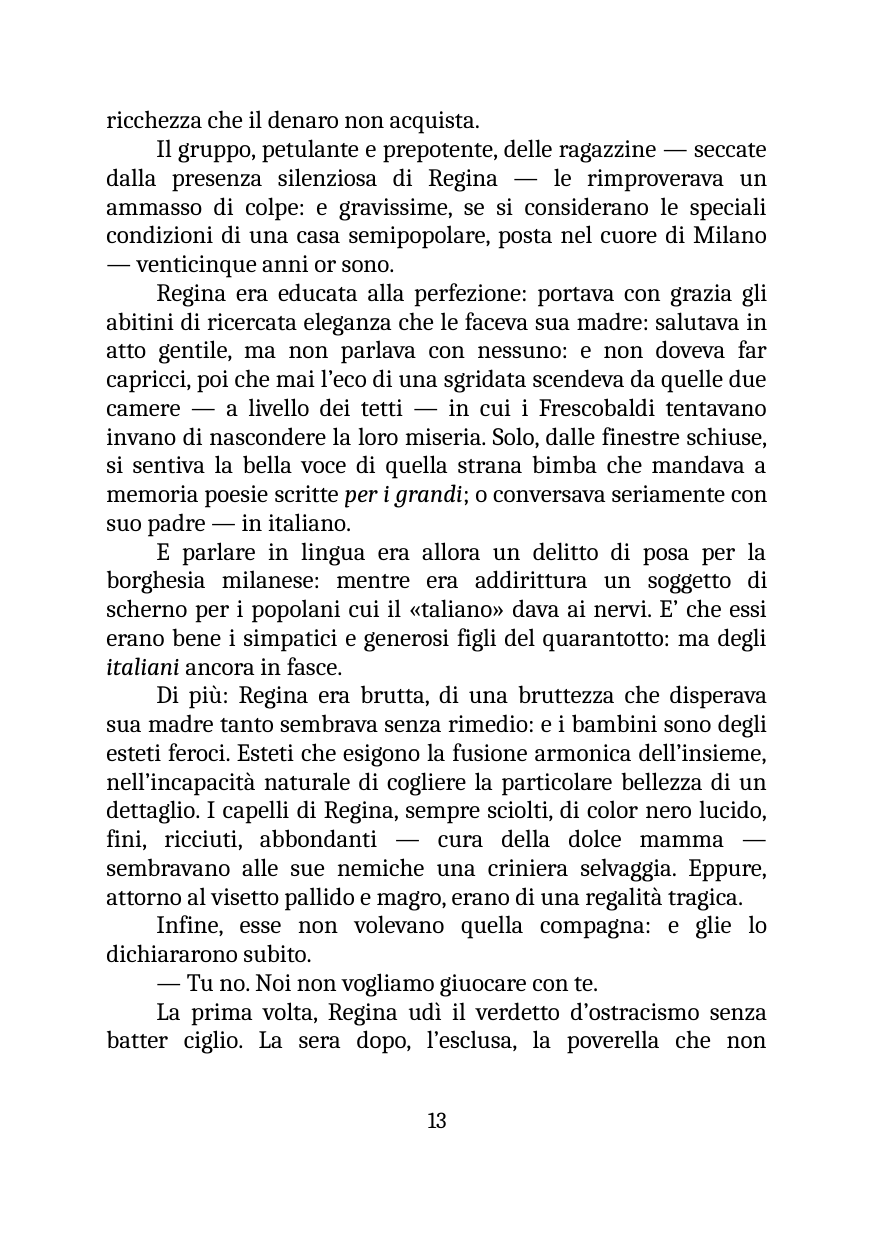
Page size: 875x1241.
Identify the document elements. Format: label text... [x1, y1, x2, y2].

text La prima volta, Regina udì il verdetto d’ostracismo senza batter ciglio. La sera dopo, l’esclusa, la poverella che non [106, 997, 768, 1055]
text Il gruppo, petulante e prepotente, delle ragazzine — seccate dalla presenza silenziosa di Regina — le rimproverava un ammasso di colpe: e gravissime, se si considerano le speciali condizioni di una casa semipopolare, posta nel cuore di Milano — venticinque anni or sono. [106, 135, 768, 279]
text Di più: Regina era brutta, di una bruttezza che disperava sua madre tanto sembrava senza rimedio: e i bambini sono degli esteti feroci. Esteti che esigono la fusione armonica dell’insieme, nell’incapacità naturale di cogliere la particolare bellezza di un dettaglio. I capelli di Regina, sempre sciolti, di color nero lucido, fini, ricciuti, abbondanti — cura della dolce mamma — sembravano alle sue nemiche una criniera selvaggia. Eppure, attorno al visetto pallido e magro, erano di una regalità tragica. [106, 681, 768, 911]
text ricchezza che il denaro non acquista. [106, 106, 768, 135]
text — Tu no. Noi non vogliamo giuocare con te. [106, 969, 768, 997]
text Infine, esse non volevano quella compagna: e glie lo dichiararono subito. [106, 911, 768, 969]
text Regina era educata alla perfezione: portava con grazia gli abitini di ricercata eleganza che le faceva sua madre: salutava in atto gentile, ma non parlava con nessuno: e non doveva far capricci, poi che mai l’eco di una sgridata scendeva da quelle due camere — a livello dei tetti — in cui i Frescobaldi tentavano invano di nascondere la loro miseria. Solo, dalle finestre schiuse, si sentiva la bella voce di quella strana bimba che mandava a memoria poesie scritte per i grandi; o conversava seriamente con suo padre — in italiano. [106, 279, 768, 537]
text E parlare in lingua era allora un delitto di posa per la borghesia milanese: mentre era addirittura un soggetto di scherno per i popolani cui il «taliano» dava ai nervi. E’ che essi erano bene i simpatici e generosi figli del quarantotto: ma degli italiani ancora in fasce. [106, 537, 768, 681]
